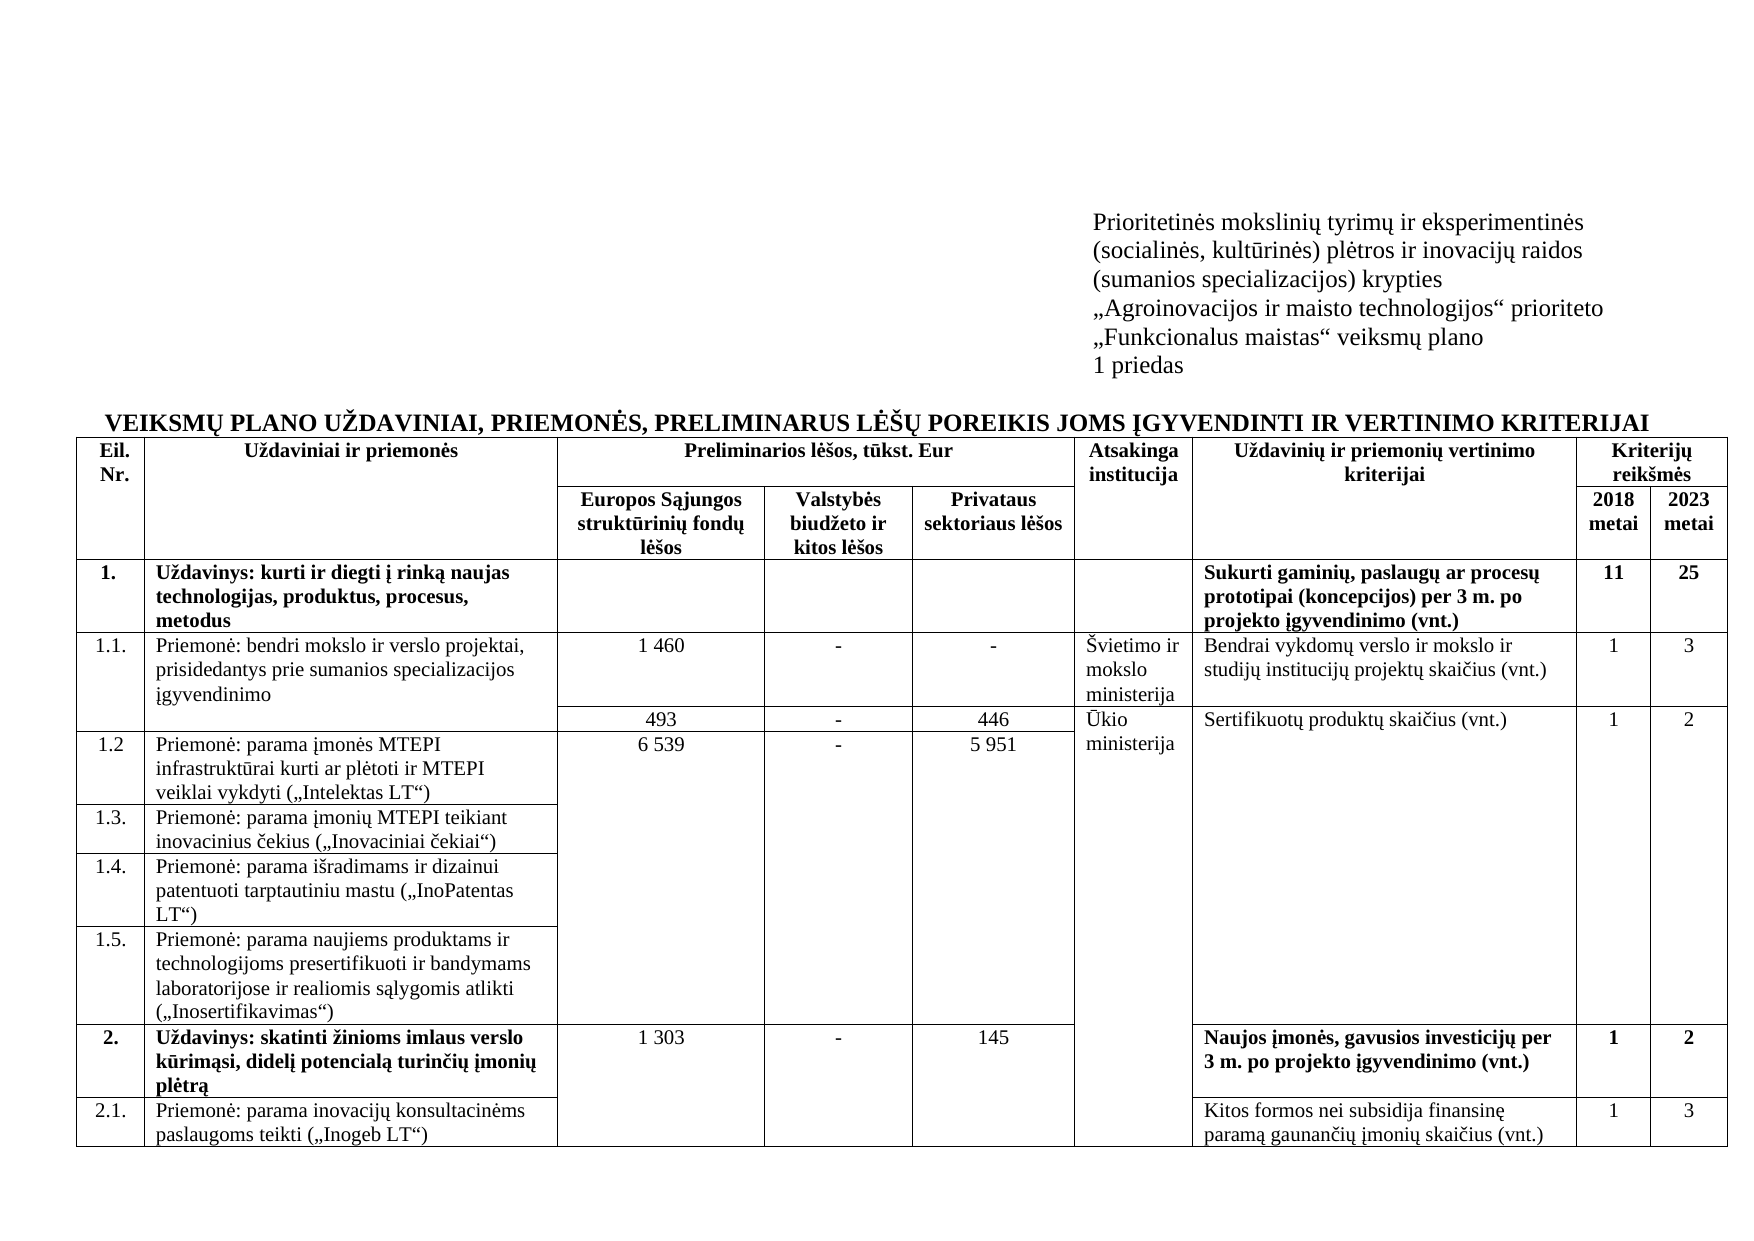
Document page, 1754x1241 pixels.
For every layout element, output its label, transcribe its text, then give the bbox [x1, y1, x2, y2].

table_cell 145 [913, 1025, 1074, 1146]
table_cell 2.1. [77, 1098, 144, 1146]
table_cell Švietimo ir mokslo ministerija [1075, 633, 1192, 706]
table_header Kriterijų reikšmės [1577, 438, 1727, 486]
table_cell 1.1. [77, 633, 144, 731]
table_cell 2023 metai [1651, 487, 1727, 559]
table_cell - [765, 1025, 912, 1146]
table_cell 3 [1651, 1098, 1727, 1146]
table_cell 1 460 [558, 633, 764, 706]
table_cell 1 303 [558, 1025, 764, 1146]
table_cell - [765, 732, 912, 1023]
text VEIKSMŲ PLANO UŽDAVINIAI, priemonĖS, Preliminarus lėšų poreikis JOMS įgyvendinTi IR VERTINIMO KRITERIJAI [89, 408, 1665, 437]
table_cell Ūkio ministerija [1075, 707, 1192, 1146]
table_cell 1 [1577, 633, 1650, 706]
text Prioritetinės mokslinių tyrimų ir eksperimentinės [89, 207, 1665, 235]
table_cell Sertifikuotų produktų skaičius (vnt.) [1193, 707, 1576, 1023]
table_cell [913, 560, 1074, 632]
table_cell Europos Sąjungos struktūrinių fondų lėšos [558, 487, 764, 559]
table_cell Priemonė: parama inovacijų konsultacinėms paslaugoms teikti („Inogeb LT“) [145, 1098, 557, 1146]
table_cell 1.5. [77, 927, 144, 1023]
table_cell 446 [913, 707, 1074, 731]
text 1 priedas [89, 350, 1665, 379]
table_cell 1 [1577, 1098, 1650, 1146]
table_cell Privataus sektoriaus lėšos [913, 487, 1074, 559]
text „Agroinovacijos ir maisto technologijos“ prioriteto [89, 293, 1665, 322]
table_cell 25 [1651, 560, 1727, 632]
table_cell Priemonė: parama įmonių MTEPI teikiant inovacinius čekius („Inovaciniai čekiai“) [145, 805, 557, 853]
table_cell 493 [558, 707, 764, 731]
text „Funkcionalus maistas“ veiksmų plano [89, 322, 1665, 350]
table_header Preliminarios lėšos, tūkst. Eur [558, 438, 1074, 486]
table_cell 2018 metai [1577, 487, 1650, 559]
table_cell Uždavinys: skatinti žinioms imlaus verslo kūrimąsi, didelį potencialą turinčių įmonių plėtrą [145, 1025, 557, 1097]
table_cell Priemonė: parama naujiems produktams ir technologijoms presertifikuoti ir bandymams laboratorijose ir realiomis sąlygomis atlikti („Inosertifikavimas“) [145, 927, 557, 1023]
table_cell 1 [1577, 707, 1650, 1023]
table_cell 2 [1651, 707, 1727, 1023]
table_cell Priemonė: parama įmonės MTEPI infrastruktūrai kurti ar plėtoti ir MTEPI veiklai vykdyti („Intelektas LT“) [145, 732, 557, 804]
table_cell Uždavinys: kurti ir diegti į rinką naujas technologijas, produktus, procesus, metodus [145, 560, 557, 632]
table_cell 1. [77, 560, 144, 632]
table_cell 2 [1651, 1025, 1727, 1097]
table_cell 5 951 [913, 732, 1074, 1023]
table_cell [765, 560, 912, 632]
table_cell 3 [1651, 633, 1727, 706]
table_cell Kitos formos nei subsidija finansinę paramą gaunančių įmonių skaičius (vnt.) [1193, 1098, 1576, 1146]
table_cell [558, 560, 764, 632]
table_cell 6 539 [558, 732, 764, 1023]
text (sumanios specializacijos) krypties [89, 264, 1665, 293]
table_header Atsakinga institucija [1075, 438, 1192, 559]
table_cell - [765, 633, 912, 706]
table_cell 11 [1577, 560, 1650, 632]
table_cell Priemonė: parama išradimams ir dizainui patentuoti tarptautiniu mastu („InoPatentas LT“) [145, 854, 557, 926]
table_cell 2. [77, 1025, 144, 1097]
text (socialinės, kultūrinės) plėtros ir inovacijų raidos [89, 235, 1665, 264]
table_cell Naujos įmonės, gavusios investicijų per 3 m. po projekto įgyvendinimo (vnt.) [1193, 1025, 1576, 1097]
table_header Uždavinių ir priemonių vertinimo kriterijai [1193, 438, 1576, 559]
table_cell Valstybės biudžeto ir kitos lėšos [765, 487, 912, 559]
table_cell - [913, 633, 1074, 706]
table_cell [1075, 560, 1192, 632]
table_cell 1.4. [77, 854, 144, 926]
table_header Uždaviniai ir priemonės [145, 438, 557, 559]
table_cell 1.2 [77, 732, 144, 804]
table_cell 1.3. [77, 805, 144, 853]
table_cell Sukurti gaminių, paslaugų ar procesų prototipai (koncepcijos) per 3 m. po projekto įgyvendinimo (vnt.) [1193, 560, 1576, 632]
table_cell Priemonė: bendri mokslo ir verslo projektai, prisidedantys prie sumanios specializacijos įgyvendinimo [145, 633, 557, 731]
table_cell 1 [1577, 1025, 1650, 1097]
table_header Eil. Nr. [77, 438, 144, 559]
table_cell - [765, 707, 912, 731]
table_cell Bendrai vykdomų verslo ir mokslo ir studijų institucijų projektų skaičius (vnt.) [1193, 633, 1576, 706]
